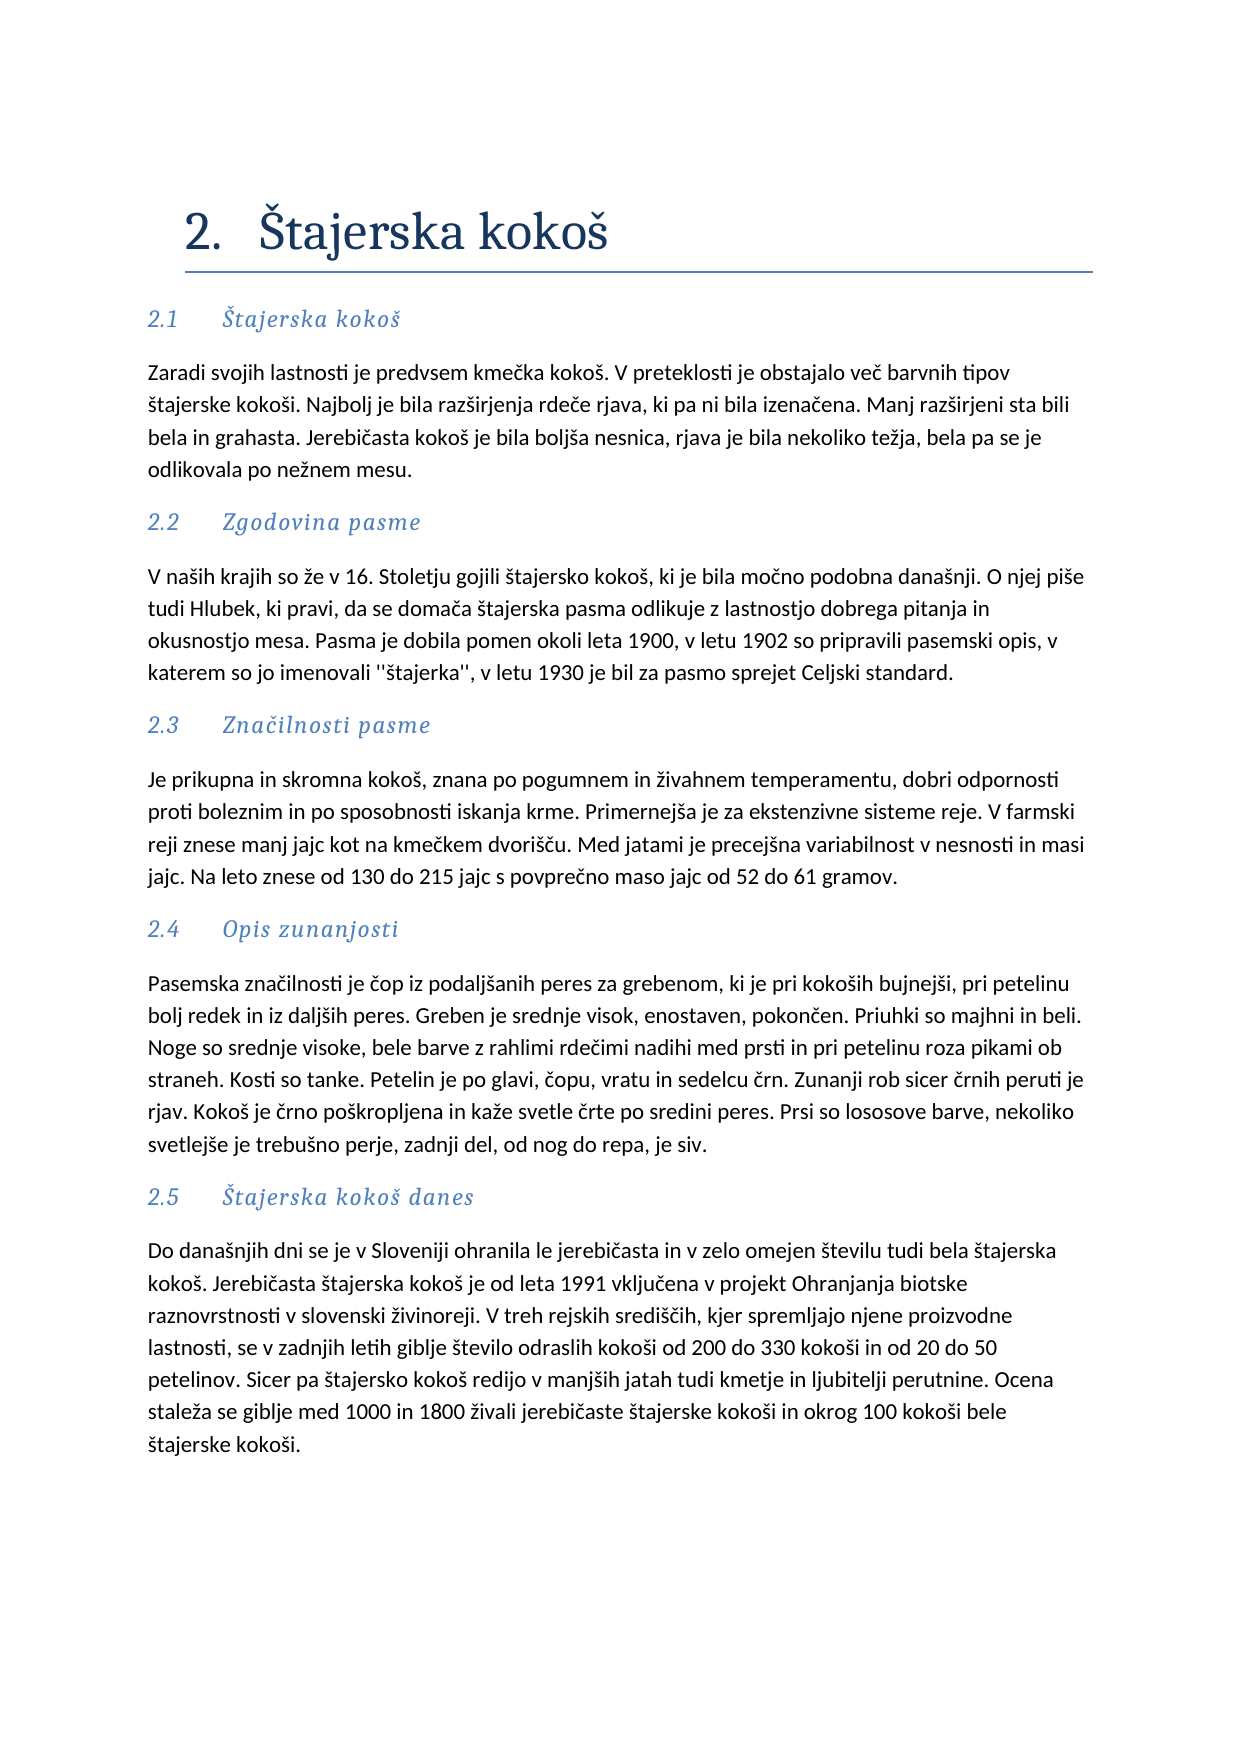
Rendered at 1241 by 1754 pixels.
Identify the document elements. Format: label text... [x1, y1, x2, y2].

text Pasemska značilnosti je čop iz podaljšanih peres za grebenom, ki je pri kokoših bujnejši, pri petelinu bolj redek in iz daljših peres. Greben je srednje visok, enostaven, pokončen. Priuhki so majhni in beli. Noge so srednje visoke, bele barve z rahlimi rdečimi nadihi med prsti in pri petelinu roza pikami ob straneh. Kosti so tanke. Petelin je po glavi, čopu, vratu in sedelcu črn. Zunanji rob sicer črnih peruti je rjav. Kokoš je črno poškropljena in kaže svetle črte po sredini peres. Prsi so lososove barve, nekoliko svetlejše je trebušno perje, zadnji del, od nog do repa, je siv. [148, 969, 1093, 1158]
subtitle Štajerska kokoš [148, 304, 1093, 333]
title Štajerska kokoš [185, 201, 1093, 271]
subtitle Zgodovina pasme [148, 508, 1093, 537]
text Je prikupna in skromna kokoš, znana po pogumnem in živahnem temperamentu, dobri odpornosti proti boleznim in po sposobnosti iskanja krme. Primernejša je za ekstenzivne sisteme reje. V farmski reji znese manj jajc kot na kmečkem dvorišču. Med jatami je precejšna variabilnost v nesnosti in masi jajc. Na leto znese od 130 do 215 jajc s povprečno maso jajc od 52 do 61 gramov. [148, 765, 1093, 890]
subtitle Opis zunanjosti [148, 915, 1093, 944]
text Zaradi svojih lastnosti je predvsem kmečka kokoš. V preteklosti je obstajalo več barvnih tipov štajerske kokoši. Najbolj je bila razširjenja rdeče rjava, ki pa ni bila izenačena. Manj razširjeni sta bili bela in grahasta. Jerebičasta kokoš je bila boljša nesnica, rjava je bila nekoliko težja, bela pa se je odlikovala po nežnem mesu. [148, 358, 1093, 483]
subtitle Štajerska kokoš danes [148, 1183, 1093, 1211]
text Do današnjih dni se je v Sloveniji ohranila le jerebičasta in v zelo omejen številu tudi bela štajerska kokoš. Jerebičasta štajerska kokoš je od leta 1991 vključena v projekt Ohranjanja biotske raznovrstnosti v slovenski živinoreji. V treh rejskih središčih, kjer spremljajo njene proizvodne lastnosti, se v zadnjih letih giblje število odraslih kokoši od 200 do 330 kokoši in od 20 do 50 petelinov. Sicer pa štajersko kokoš redijo v manjših jatah tudi kmetje in ljubitelji perutnine. Ocena staleža se giblje med 1000 in 1800 živali jerebičaste štajerske kokoši in okrog 100 kokoši bele štajerske kokoši. [148, 1237, 1093, 1458]
subtitle Značilnosti pasme [148, 711, 1093, 740]
text V naših krajih so že v 16. Stoletju gojili štajersko kokoš, ki je bila močno podobna današnji. O njej piše tudi Hlubek, ki pravi, da se domača štajerska pasma odlikuje z lastnostjo dobrega pitanja in okusnostjo mesa. Pasma je dobila pomen okoli leta 1900, v letu 1902 so pripravili pasemski opis, v katerem so jo imenovali ''štajerka'', v letu 1930 je bil za pasmo sprejet Celjski standard. [148, 562, 1093, 686]
